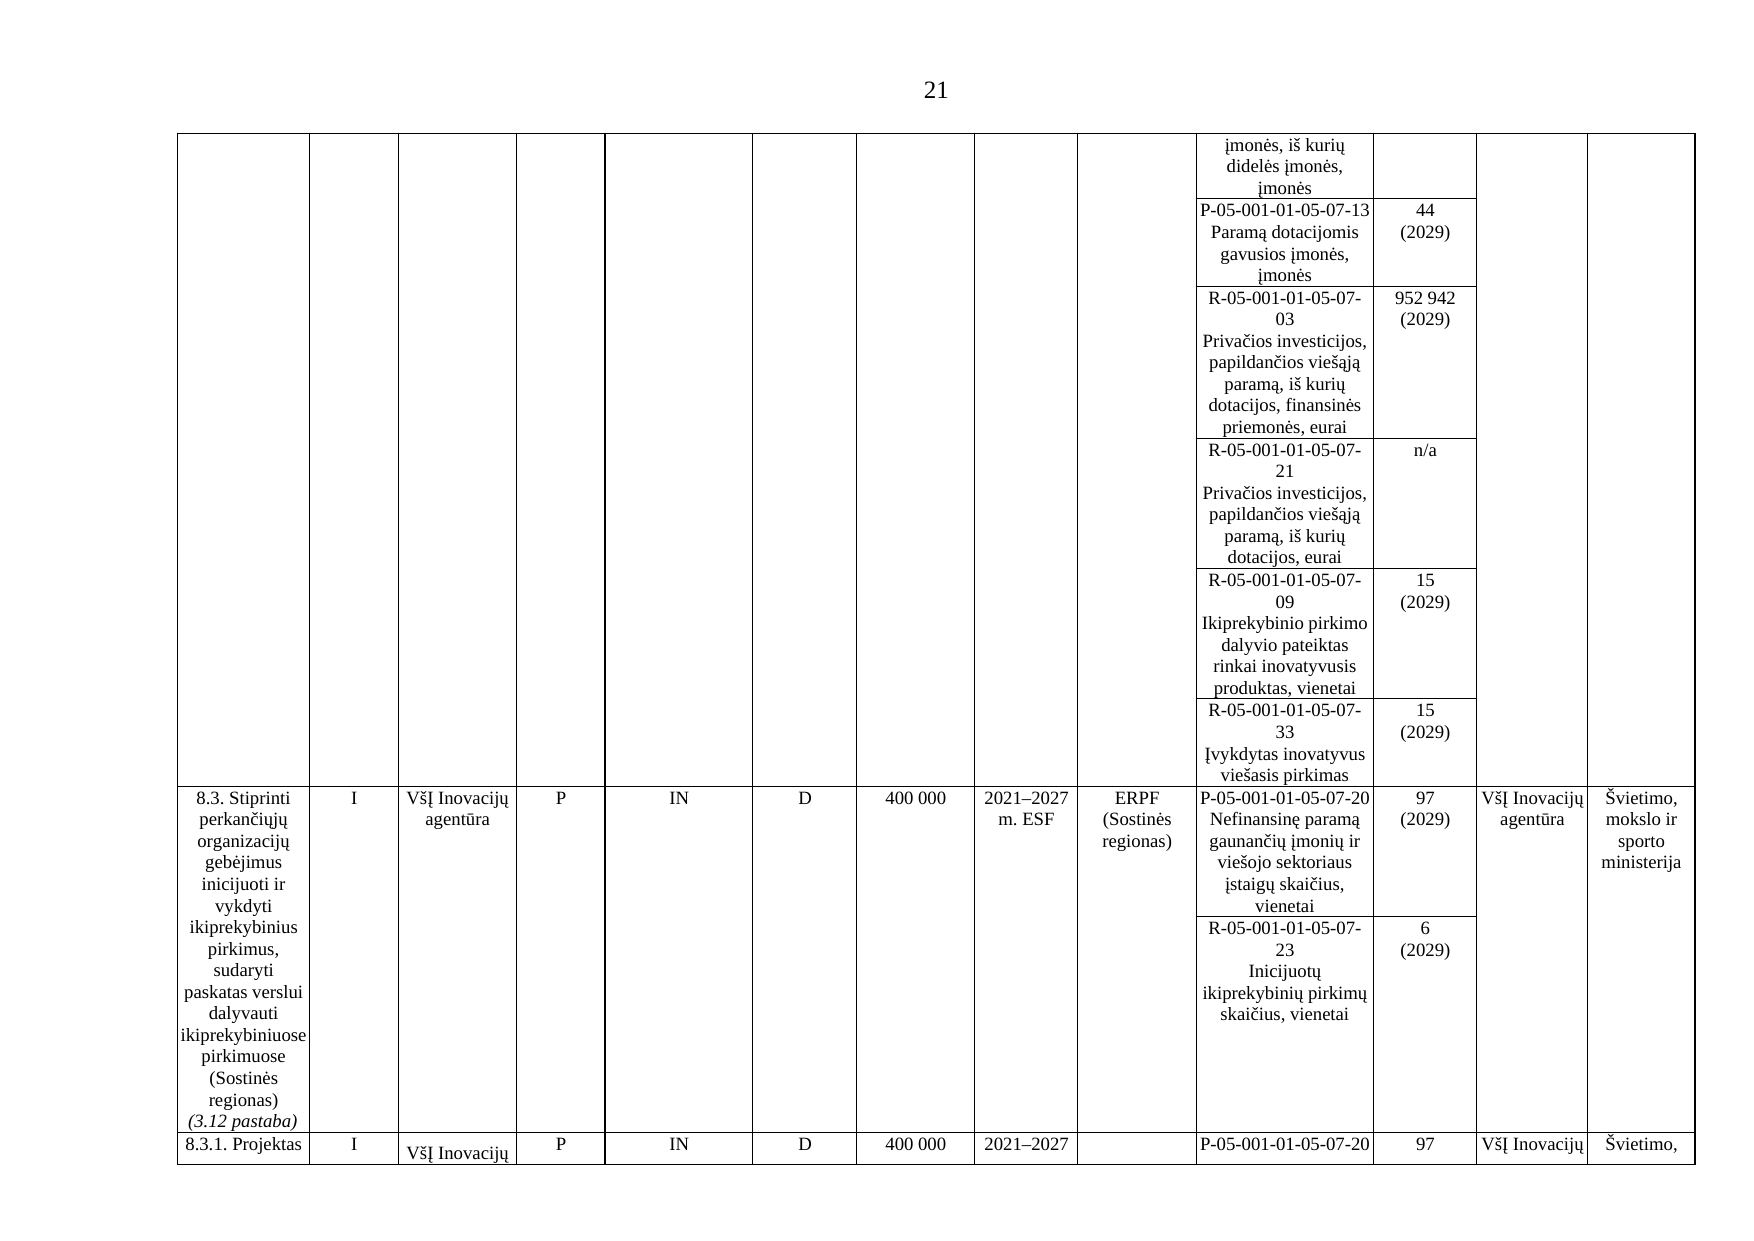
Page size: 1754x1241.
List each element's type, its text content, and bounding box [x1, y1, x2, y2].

table_cell I [310, 787, 398, 1132]
table_cell [1078, 134, 1196, 786]
table_cell VšĮ Inovacijų agentūra [1477, 787, 1587, 1132]
table_cell [310, 134, 398, 786]
table_cell R-05-001-01-05-07-23 Inicijuotų ikiprekybinių pirkimų skaičius, vienetai [1197, 917, 1373, 1132]
table_cell R-05-001-01-05-07-21 Privačios investicijos, papildančios viešąją paramą, iš kurių dotacijos, eurai [1197, 439, 1373, 568]
table_cell R-05-001-01-05-07-03 Privačios investicijos, papildančios viešąją paramą, iš kurių dotacijos, finansinės priemonės, eurai [1197, 287, 1373, 437]
table_cell P [517, 1133, 604, 1164]
table_cell P-05-001-01-05-07-20 Nefinansinę paramą gaunančių įmonių ir viešojo sektoriaus įstaigų skaičius, vienetai [1197, 787, 1373, 916]
table_cell P-05-001-01-05-07-20 [1197, 1133, 1373, 1164]
table_cell R-05-001-01-05-07-09 Ikiprekybinio pirkimo dalyvio pateiktas rinkai inovatyvusis produktas, vienetai [1197, 569, 1373, 698]
table_cell P-05-001-01-05-07-13 Paramą dotacijomis gavusios įmonės, įmonės [1197, 199, 1373, 286]
table_cell 400 000 [857, 1133, 974, 1164]
table_cell įmonės, iš kurių didelės įmonės, įmonės [1197, 134, 1373, 198]
table_cell 44 (2029) [1374, 199, 1476, 286]
table_cell VšĮ Inovacijų [399, 1133, 516, 1164]
table_cell ERPF (Sostinės regionas) [1078, 787, 1196, 1132]
table_cell [1078, 1133, 1196, 1164]
table_cell Švietimo, mokslo ir sporto ministerija [1588, 787, 1694, 1132]
table_cell [178, 134, 309, 786]
table_cell P [517, 787, 604, 1132]
table_cell IN [606, 787, 752, 1132]
table_cell 15 (2029) [1374, 699, 1476, 786]
table_cell n/a [1374, 439, 1476, 568]
table_cell [1477, 134, 1587, 786]
table_cell 97 (2029) [1374, 787, 1476, 916]
table_cell R-05-001-01-05-07-33 Įvykdytas inovatyvus viešasis pirkimas [1197, 699, 1373, 786]
table_cell 2021–2027 m. ESF [975, 787, 1077, 1132]
table_cell 400 000 [857, 787, 974, 1132]
table_cell [857, 134, 974, 786]
table_cell [975, 134, 1077, 786]
table_cell Švietimo, [1588, 1133, 1694, 1164]
table_cell 6 (2029) [1374, 917, 1476, 1132]
table_cell VšĮ Inovacijų [1477, 1133, 1587, 1164]
table_cell IN [606, 1133, 752, 1164]
table_cell [517, 134, 604, 786]
table_cell [399, 134, 516, 786]
table_cell D [753, 1133, 856, 1164]
table_cell 8.3.1. Projektas [178, 1133, 309, 1164]
table_cell [753, 134, 856, 786]
table_cell [606, 134, 752, 786]
table_cell 952 942 (2029) [1374, 287, 1476, 437]
table_cell VšĮ Inovacijų agentūra [399, 787, 516, 1132]
table_cell 2021–2027 [975, 1133, 1077, 1164]
table_cell I [310, 1133, 398, 1164]
table_cell [1588, 134, 1694, 786]
table_cell [1374, 134, 1476, 198]
table_cell 15 (2029) [1374, 569, 1476, 698]
table_cell 8.3. Stiprinti perkančiųjų organizacijų gebėjimus inicijuoti ir vykdyti ikiprekybinius pirkimus, sudaryti paskatas verslui dalyvauti ikiprekybiniuose pirkimuose (Sostinės regionas) (3.12 pastaba) [178, 787, 309, 1132]
table_cell 97 [1374, 1133, 1476, 1164]
table_cell D [753, 787, 856, 1132]
